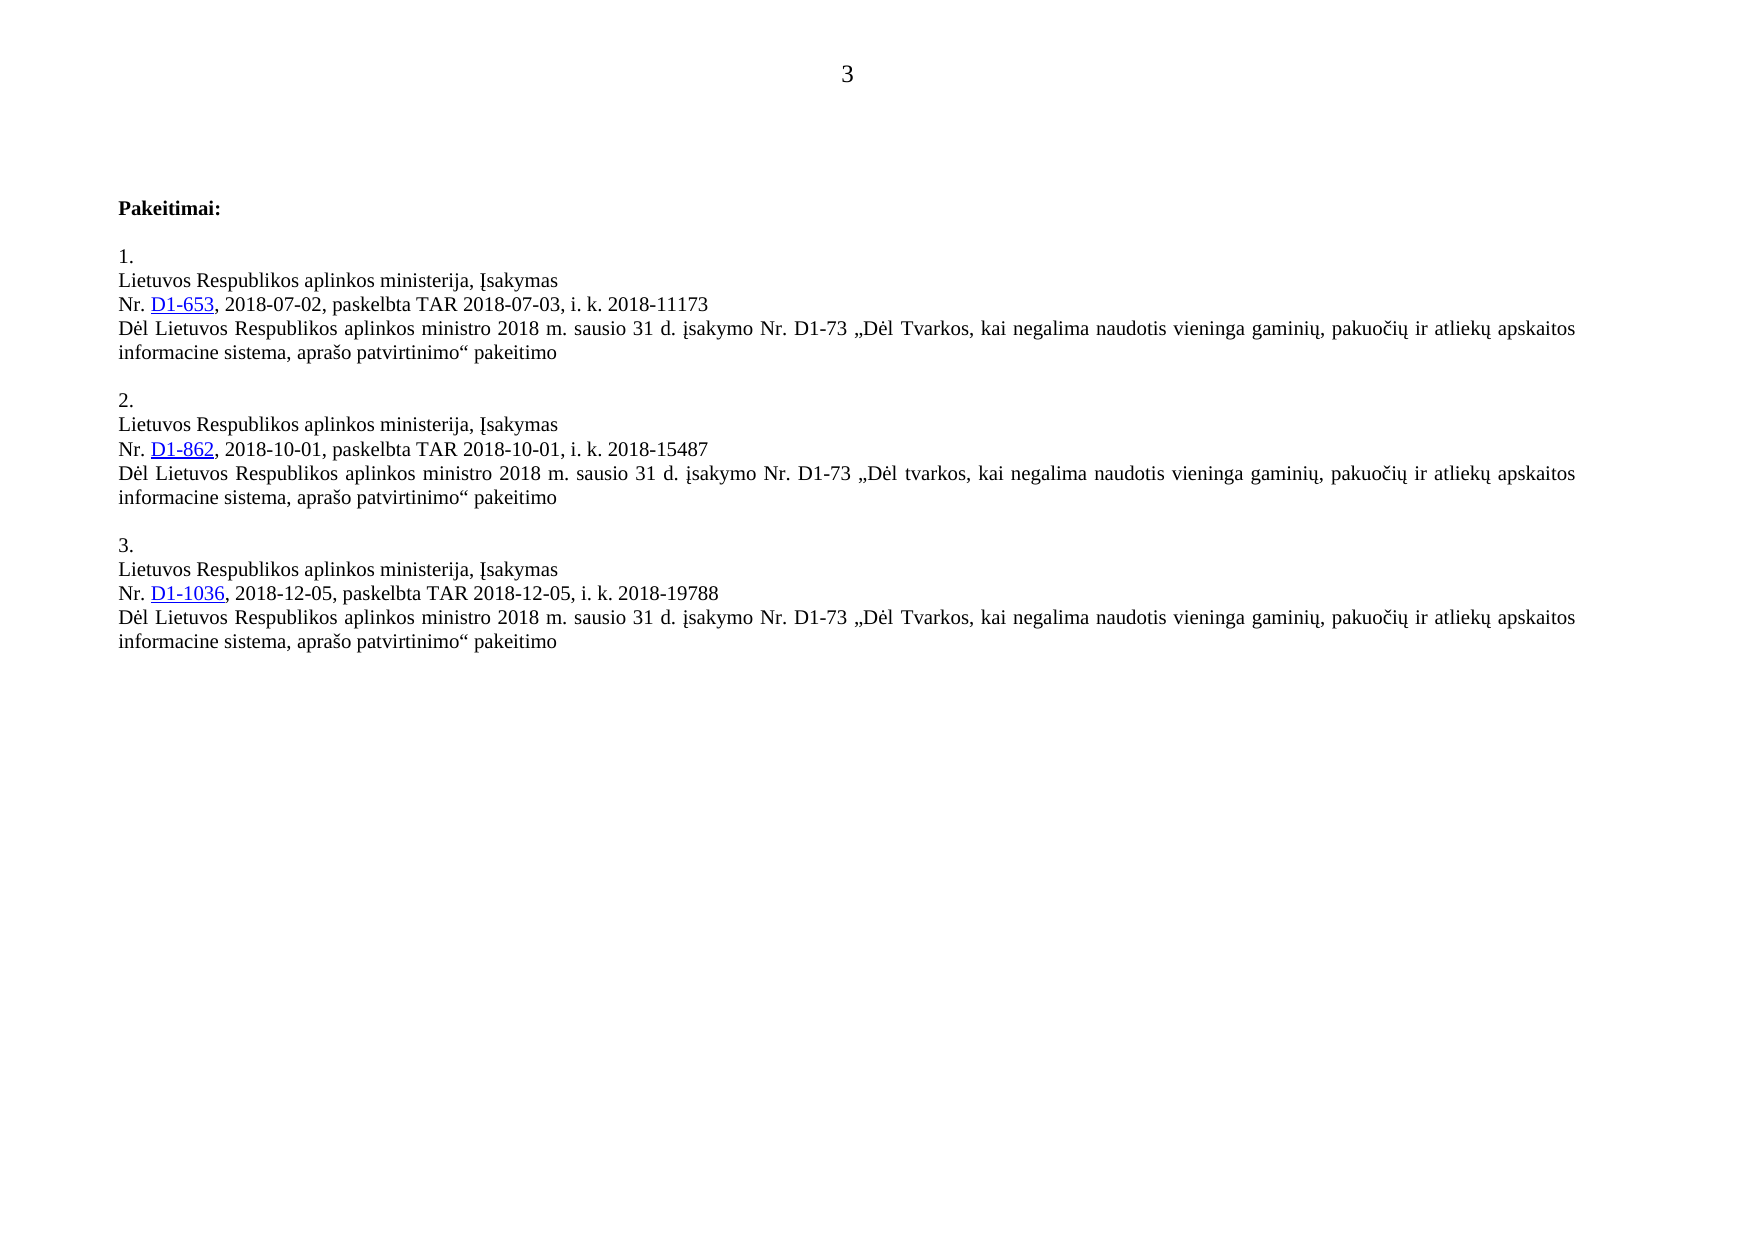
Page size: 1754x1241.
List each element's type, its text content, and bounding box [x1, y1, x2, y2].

text Nr. D1-1036, 2018-12-05, paskelbta TAR 2018-12-05, i. k. 2018-19788 [118, 581, 1577, 605]
text Pakeitimai: [118, 196, 1577, 220]
text Dėl Lietuvos Respublikos aplinkos ministro 2018 m. sausio 31 d. įsakymo Nr. D1-73 „Dėl Tvarkos, kai negalima naudotis vieninga gaminių, pakuočių ir atliekų apskaitos informacine sistema, aprašo patvirtinimo“ pakeitimo [118, 316, 1577, 364]
text Lietuvos Respublikos aplinkos ministerija, Įsakymas [118, 268, 1577, 292]
text Lietuvos Respublikos aplinkos ministerija, Įsakymas [118, 412, 1577, 436]
text 2. [118, 388, 1577, 412]
text Dėl Lietuvos Respublikos aplinkos ministro 2018 m. sausio 31 d. įsakymo Nr. D1-73 „Dėl tvarkos, kai negalima naudotis vieninga gaminių, pakuočių ir atliekų apskaitos informacine sistema, aprašo patvirtinimo“ pakeitimo [118, 461, 1577, 509]
text Dėl Lietuvos Respublikos aplinkos ministro 2018 m. sausio 31 d. įsakymo Nr. D1-73 „Dėl Tvarkos, kai negalima naudotis vieninga gaminių, pakuočių ir atliekų apskaitos informacine sistema, aprašo patvirtinimo“ pakeitimo [118, 605, 1577, 653]
text Lietuvos Respublikos aplinkos ministerija, Įsakymas [118, 557, 1577, 581]
text Nr. D1-653, 2018-07-02, paskelbta TAR 2018-07-03, i. k. 2018-11173 [118, 292, 1577, 316]
text 1. [118, 244, 1577, 268]
text 3. [118, 533, 1577, 557]
text Nr. D1-862, 2018-10-01, paskelbta TAR 2018-10-01, i. k. 2018-15487 [118, 436, 1577, 461]
